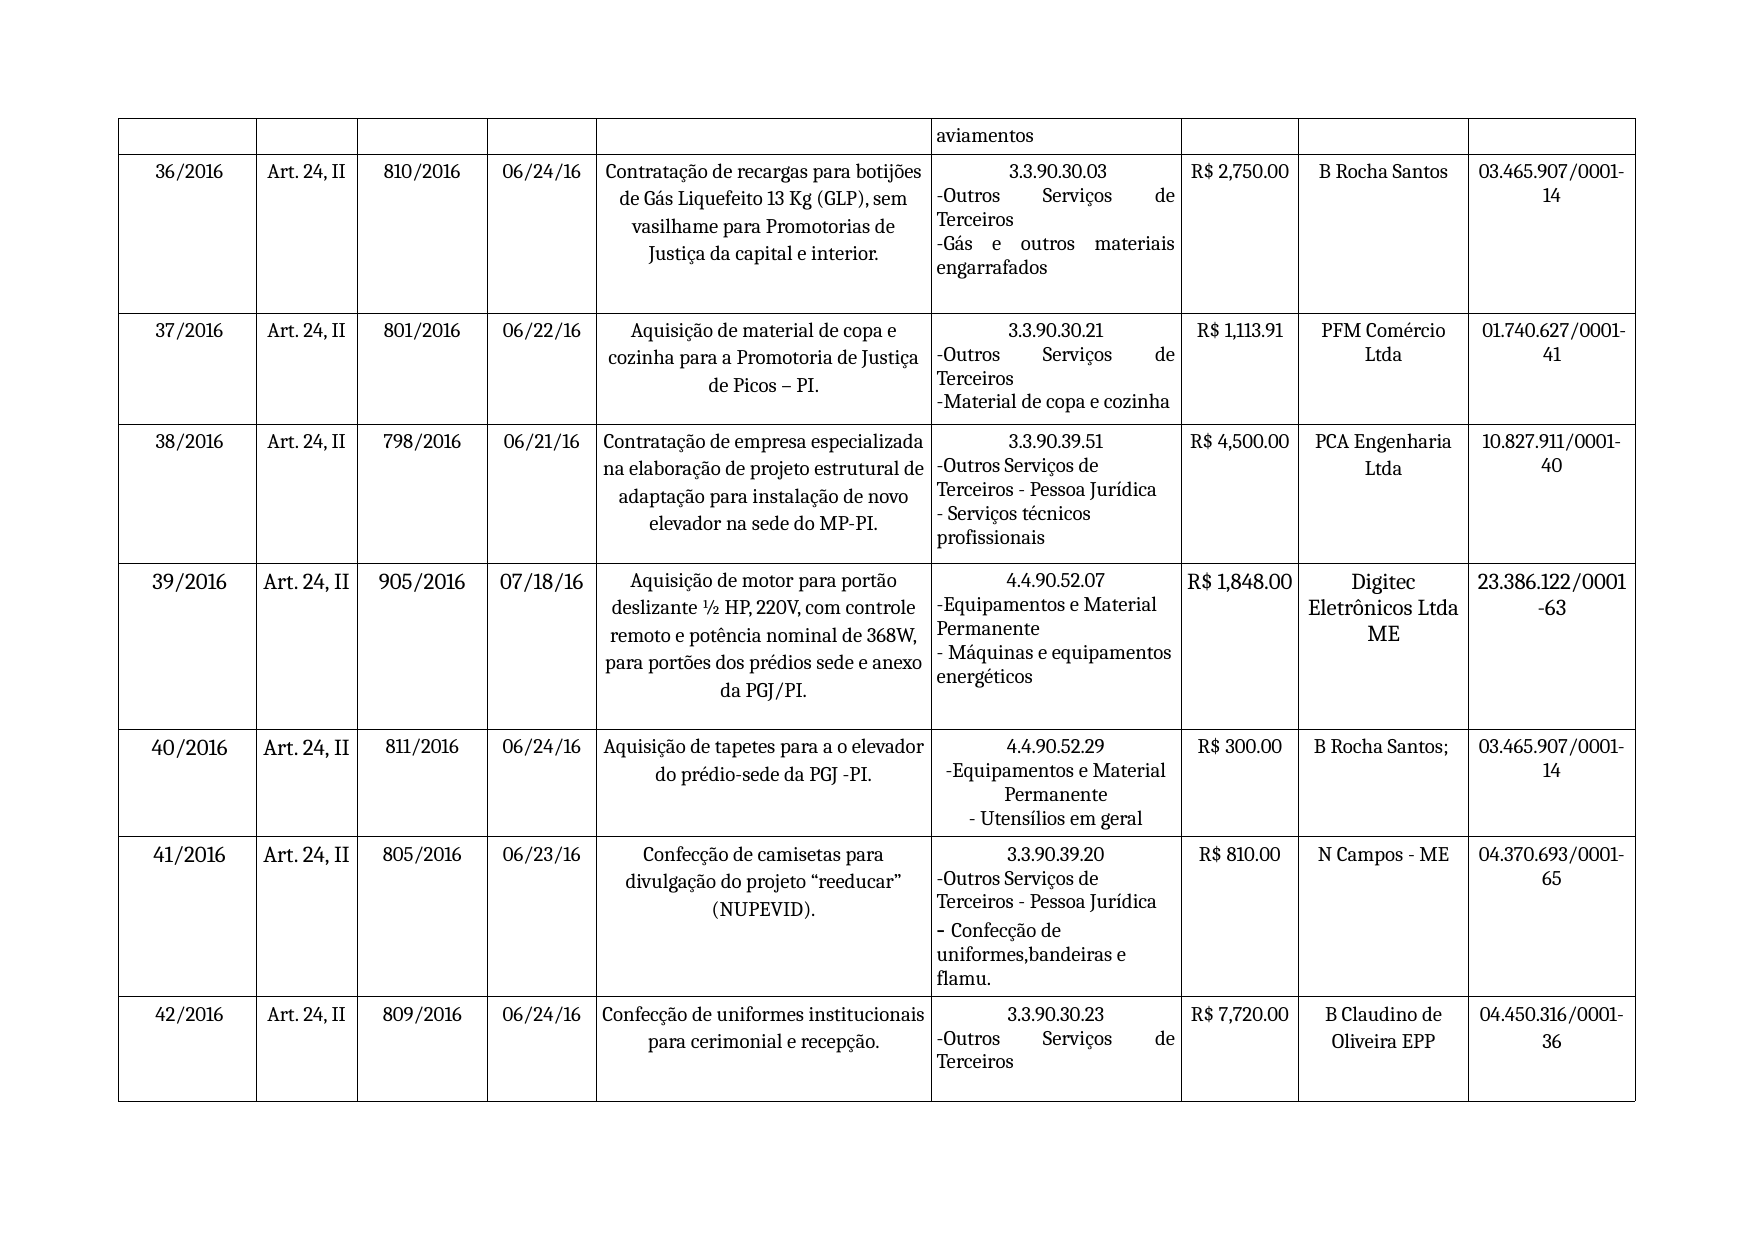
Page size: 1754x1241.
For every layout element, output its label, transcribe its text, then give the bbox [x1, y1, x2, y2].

table_cell 811/2016 [358, 730, 487, 836]
table_cell Aquisição de material de copa e cozinha para a Promotoria de Justiça de Picos – PI. [597, 314, 931, 424]
table_cell R$ 552,00 [1182, 119, 1298, 154]
table_cell Art. 24, II [257, 564, 357, 729]
table_cell PCA Engenharia Ltda [1299, 425, 1468, 563]
table_cell R$ 1.848,00 [1182, 564, 1298, 729]
table_cell 21/06/16 [488, 425, 596, 563]
table_cell Aquisição de tapetes para a o elevador do prédio-sede da PGJ -PI. [597, 730, 931, 836]
table_cell R$ 1.113,91 [1182, 314, 1298, 424]
table_cell Art. 24, II [257, 155, 357, 312]
table_cell Art. 24, II [257, 997, 357, 1101]
table_cell R$ 810,00 [1182, 837, 1298, 996]
table_cell 810/2016 [358, 155, 487, 312]
table_cell [257, 119, 357, 154]
table_cell Art. 24, II [257, 314, 357, 424]
table_cell 4.4.90.52.29 -Equipamentos e Material Permanente - Utensílios em geral [932, 730, 1181, 836]
table_cell 37/2016 [119, 314, 256, 424]
table_cell 40/2016 [119, 730, 256, 836]
table_cell 10.827.911/0001-40 [1469, 425, 1635, 563]
table_cell 39/2016 [119, 564, 256, 729]
table_cell 4.4.90.52.07 -Equipamentos e Material Permanente - Máquinas e equipamentos energéticos [932, 564, 1181, 729]
table_cell 905/2016 [358, 564, 487, 729]
table_cell 24/06/16 [488, 155, 596, 312]
table_cell 3.3.90.39.51 -Outros Serviços de Terceiros - Pessoa Jurídica - Serviços técnicos profissionais [932, 425, 1181, 563]
table_cell Aquisição de motor para portão deslizante ½ HP, 220V, com controle remoto e potência nominal de 368W, para portões dos prédios sede e anexo da PGJ/PI. [597, 564, 931, 729]
table_cell B Rocha Santos [1299, 155, 1468, 312]
table_cell [119, 119, 256, 154]
table_cell N Campos - ME [1299, 837, 1468, 996]
table_cell 22/06/16 [488, 314, 596, 424]
table_cell 24/06/16 [488, 730, 596, 836]
table_cell 03.465.907/0001-14 [1469, 155, 1635, 312]
table_cell R$ 7.720,00 [1182, 997, 1298, 1101]
table_cell R$ 4.500,00 [1182, 425, 1298, 563]
table_cell 3.3.90.30.03 -Outros Serviços de Terceiros -Gás e outros materiais engarrafados [932, 155, 1181, 312]
table_cell Art. 24, II [257, 837, 357, 996]
table_cell 3.3.90.30.23 -Outros Serviços de Terceiros [932, 997, 1181, 1101]
table_cell 23.386.122/0001-63 [1469, 564, 1635, 729]
table_cell [597, 119, 931, 154]
table_cell 3.3.90.30.21 -Outros Serviços de Terceiros -Material de copa e cozinha [932, 314, 1181, 424]
table_cell [358, 119, 487, 154]
table_cell B Rocha Santos; [1299, 730, 1468, 836]
table_cell [1469, 119, 1635, 154]
table_cell 42/2016 [119, 997, 256, 1101]
table_cell 01.740.627/0001-41 [1469, 314, 1635, 424]
table_cell 36/2016 [119, 155, 256, 312]
table_cell Art. 24, II [257, 730, 357, 836]
table_cell 24/06/16 [488, 997, 596, 1101]
table_cell Digitec Eletrônicos Ltda ME [1299, 564, 1468, 729]
table_cell B Claudino de Oliveira EPP [1299, 997, 1468, 1101]
table_cell 38/2016 [119, 425, 256, 563]
table_cell Art. 24, II [257, 425, 357, 563]
table_cell [1299, 119, 1468, 154]
table_cell 809/2016 [358, 997, 487, 1101]
table_cell 04.370.693/0001-65 [1469, 837, 1635, 996]
table_cell R$ 2.750,00 [1182, 155, 1298, 312]
table_cell 04.450.316/0001-36 [1469, 997, 1635, 1101]
table_cell [488, 119, 596, 154]
table_cell 18/07/16 [488, 564, 596, 729]
table_cell 805/2016 [358, 837, 487, 996]
table_cell PFM Comércio Ltda [1299, 314, 1468, 424]
table_cell Confecção de uniformes institucionais para cerimonial e recepção. [597, 997, 931, 1101]
table_cell 23/06/16 [488, 837, 596, 996]
table_cell 3.3.90.39.20 -Outros Serviços de Terceiros - Pessoa Jurídica - Confecção de uniformes,bandeiras e flamu. [932, 837, 1181, 996]
table_cell 41/2016 [119, 837, 256, 996]
table_cell aviamentos [932, 119, 1181, 154]
table_cell Contratação de recargas para botijões de Gás Liquefeito 13 Kg (GLP), sem vasilhame para Promotorias de Justiça da capital e interior. [597, 155, 931, 312]
table_cell 801/2016 [358, 314, 487, 424]
table_cell Confecção de camisetas para divulgação do projeto “reeducar” (NUPEVID). [597, 837, 931, 996]
table_cell R$ 300,00 [1182, 730, 1298, 836]
table_cell 798/2016 [358, 425, 487, 563]
table_cell Contratação de empresa especializada na elaboração de projeto estrutural de adaptação para instalação de novo elevador na sede do MP-PI. [597, 425, 931, 563]
table_cell 03.465.907/0001-14 [1469, 730, 1635, 836]
